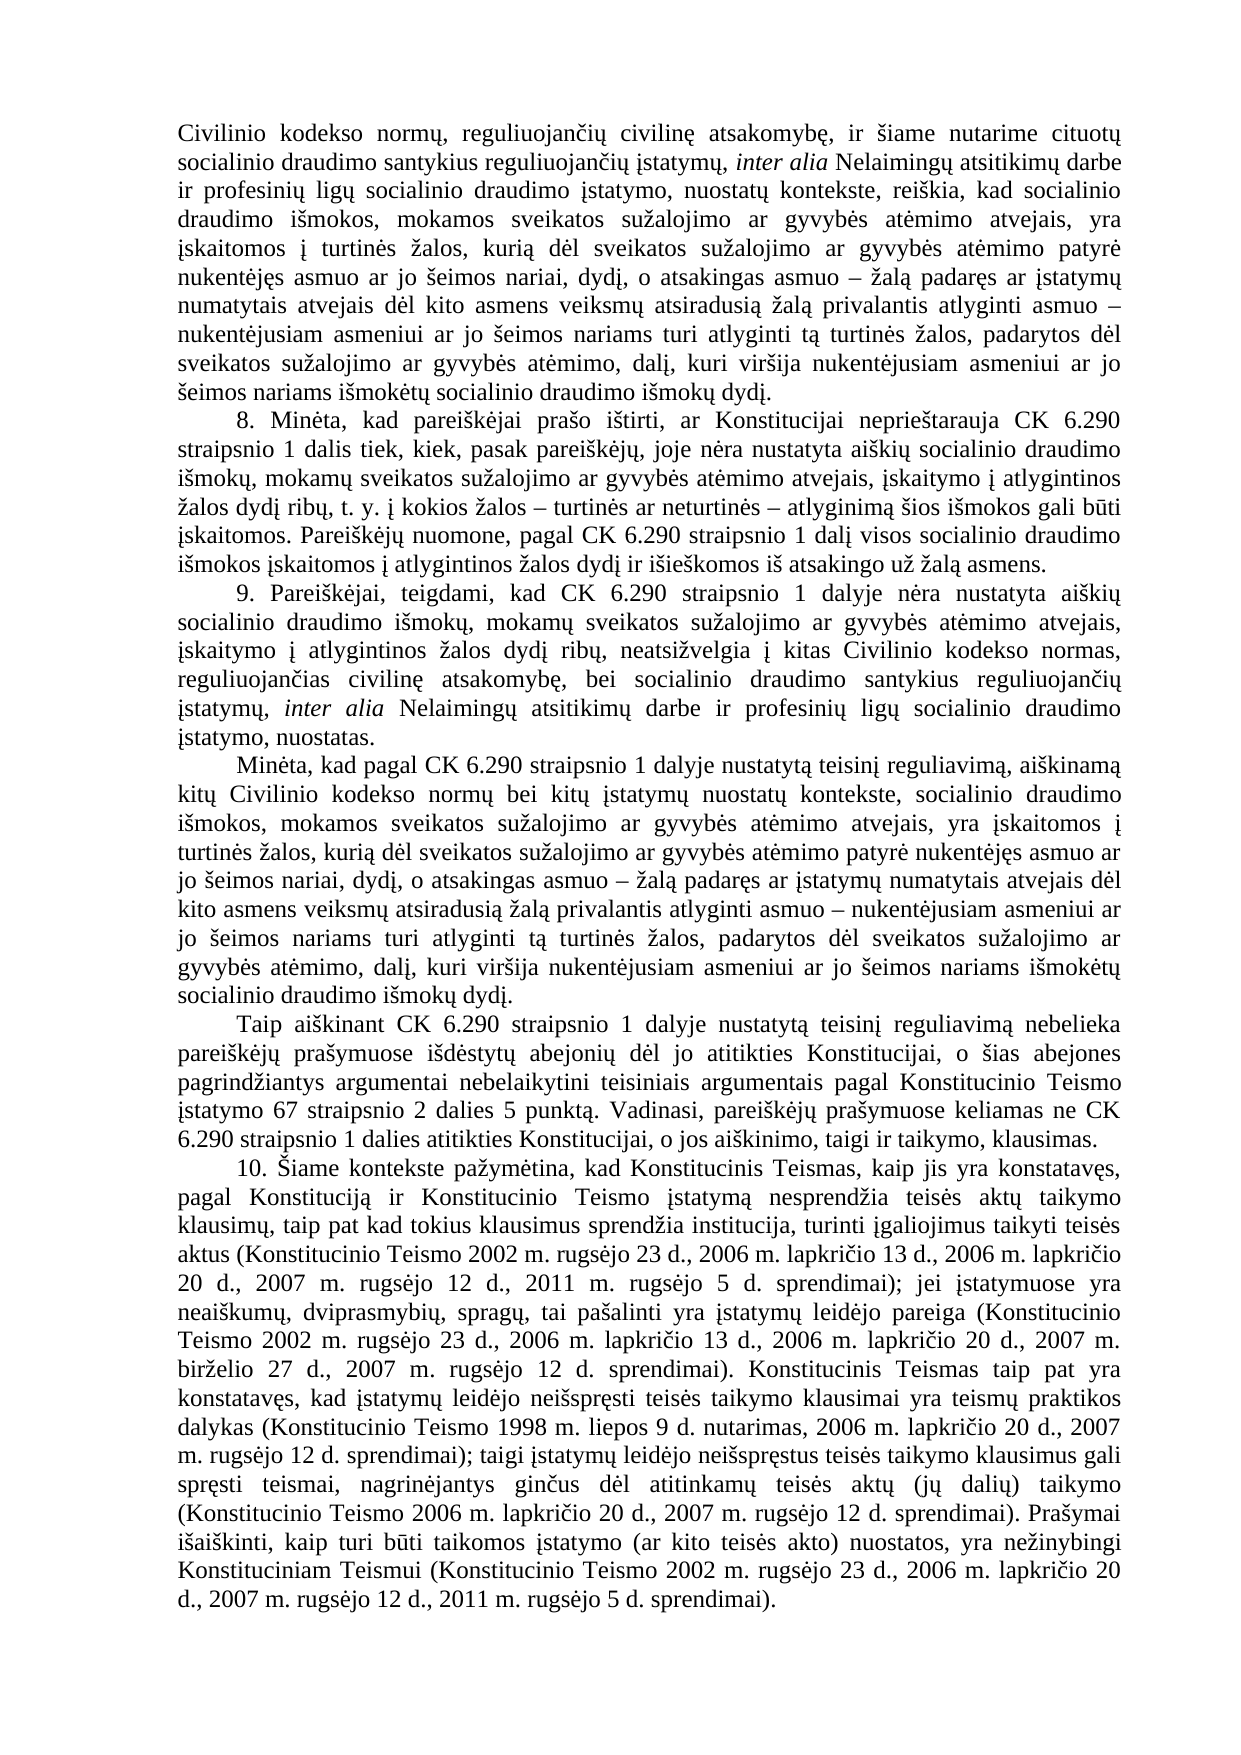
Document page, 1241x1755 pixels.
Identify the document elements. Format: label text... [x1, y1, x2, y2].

text 9. Pareiškėjai, teigdami, kad CK 6.290 straipsnio 1 dalyje nėra nustatyta aiškių socialinio draudimo išmokų, mokamų sveikatos sužalojimo ar gyvybės atėmimo atvejais, įskaitymo į atlygintinos žalos dydį ribų, neatsižvelgia į kitas Civilinio kodekso normas, reguliuojančias civilinę atsakomybę, bei socialinio draudimo santykius reguliuojančių įstatymų, inter alia Nelaimingų atsitikimų darbe ir profesinių ligų socialinio draudimo įstatymo, nuostatas. [177, 578, 1122, 751]
text 8. Minėta, kad pareiškėjai prašo ištirti, ar Konstitucijai neprieštarauja CK 6.290 straipsnio 1 dalis tiek, kiek, pasak pareiškėjų, joje nėra nustatyta aiškių socialinio draudimo išmokų, mokamų sveikatos sužalojimo ar gyvybės atėmimo atvejais, įskaitymo į atlygintinos žalos dydį ribų, t. y. į kokios žalos – turtinės ar neturtinės – atlyginimą šios išmokos gali būti įskaitomos. Pareiškėjų nuomone, pagal CK 6.290 straipsnio 1 dalį visos socialinio draudimo išmokos įskaitomos į atlygintinos žalos dydį ir išieškomos iš atsakingo už žalą asmens. [177, 406, 1122, 578]
text Civilinio kodekso normų, reguliuojančių civilinę atsakomybę, ir šiame nutarime cituotų socialinio draudimo santykius reguliuojančių įstatymų, inter alia Nelaimingų atsitikimų darbe ir profesinių ligų socialinio draudimo įstatymo, nuostatų kontekste, reiškia, kad socialinio draudimo išmokos, mokamos sveikatos sužalojimo ar gyvybės atėmimo atvejais, yra įskaitomos į turtinės žalos, kurią dėl sveikatos sužalojimo ar gyvybės atėmimo patyrė nukentėjęs asmuo ar jo šeimos nariai, dydį, o atsakingas asmuo – žalą padaręs ar įstatymų numatytais atvejais dėl kito asmens veiksmų atsiradusią žalą privalantis atlyginti asmuo – nukentėjusiam asmeniui ar jo šeimos nariams turi atlyginti tą turtinės žalos, padarytos dėl sveikatos sužalojimo ar gyvybės atėmimo, dalį, kuri viršija nukentėjusiam asmeniui ar jo šeimos nariams išmokėtų socialinio draudimo išmokų dydį. [177, 118, 1122, 406]
text Taip aiškinant CK 6.290 straipsnio 1 dalyje nustatytą teisinį reguliavimą nebelieka pareiškėjų prašymuose išdėstytų abejonių dėl jo atitikties Konstitucijai, o šias abejones pagrindžiantys argumentai nebelaikytini teisiniais argumentais pagal Konstitucinio Teismo įstatymo 67 straipsnio 2 dalies 5 punktą. Vadinasi, pareiškėjų prašymuose keliamas ne CK 6.290 straipsnio 1 dalies atitikties Konstitucijai, o jos aiškinimo, taigi ir taikymo, klausimas. [177, 1009, 1122, 1153]
text 10. Šiame kontekste pažymėtina, kad Konstitucinis Teismas, kaip jis yra konstatavęs, pagal Konstituciją ir Konstitucinio Teismo įstatymą nesprendžia teisės aktų taikymo klausimų, taip pat kad tokius klausimus sprendžia institucija, turinti įgaliojimus taikyti teisės aktus (Konstitucinio Teismo 2002 m. rugsėjo 23 d., 2006 m. lapkričio 13 d., 2006 m. lapkričio 20 d., 2007 m. rugsėjo 12 d., 2011 m. rugsėjo 5 d. sprendimai); jei įstatymuose yra neaiškumų, dviprasmybių, spragų, tai pašalinti yra įstatymų leidėjo pareiga (Konstitucinio Teismo 2002 m. rugsėjo 23 d., 2006 m. lapkričio 13 d., 2006 m. lapkričio 20 d., 2007 m. birželio 27 d., 2007 m. rugsėjo 12 d. sprendimai). Konstitucinis Teismas taip pat yra konstatavęs, kad įstatymų leidėjo neišspręsti teisės taikymo klausimai yra teismų praktikos dalykas (Konstitucinio Teismo 1998 m. liepos 9 d. nutarimas, 2006 m. lapkričio 20 d., 2007 m. rugsėjo 12 d. sprendimai); taigi įstatymų leidėjo neišspręstus teisės taikymo klausimus gali spręsti teismai, nagrinėjantys ginčus dėl atitinkamų teisės aktų (jų dalių) taikymo (Konstitucinio Teismo 2006 m. lapkričio 20 d., 2007 m. rugsėjo 12 d. sprendimai). Prašymai išaiškinti, kaip turi būti taikomos įstatymo (ar kito teisės akto) nuostatos, yra nežinybingi Konstituciniam Teismui (Konstitucinio Teismo 2002 m. rugsėjo 23 d., 2006 m. lapkričio 20 d., 2007 m. rugsėjo 12 d., 2011 m. rugsėjo 5 d. sprendimai). [177, 1153, 1122, 1613]
text Minėta, kad pagal CK 6.290 straipsnio 1 dalyje nustatytą teisinį reguliavimą, aiškinamą kitų Civilinio kodekso normų bei kitų įstatymų nuostatų kontekste, socialinio draudimo išmokos, mokamos sveikatos sužalojimo ar gyvybės atėmimo atvejais, yra įskaitomos į turtinės žalos, kurią dėl sveikatos sužalojimo ar gyvybės atėmimo patyrė nukentėjęs asmuo ar jo šeimos nariai, dydį, o atsakingas asmuo – žalą padaręs ar įstatymų numatytais atvejais dėl kito asmens veiksmų atsiradusią žalą privalantis atlyginti asmuo – nukentėjusiam asmeniui ar jo šeimos nariams turi atlyginti tą turtinės žalos, padarytos dėl sveikatos sužalojimo ar gyvybės atėmimo, dalį, kuri viršija nukentėjusiam asmeniui ar jo šeimos nariams išmokėtų socialinio draudimo išmokų dydį. [177, 751, 1122, 1009]
